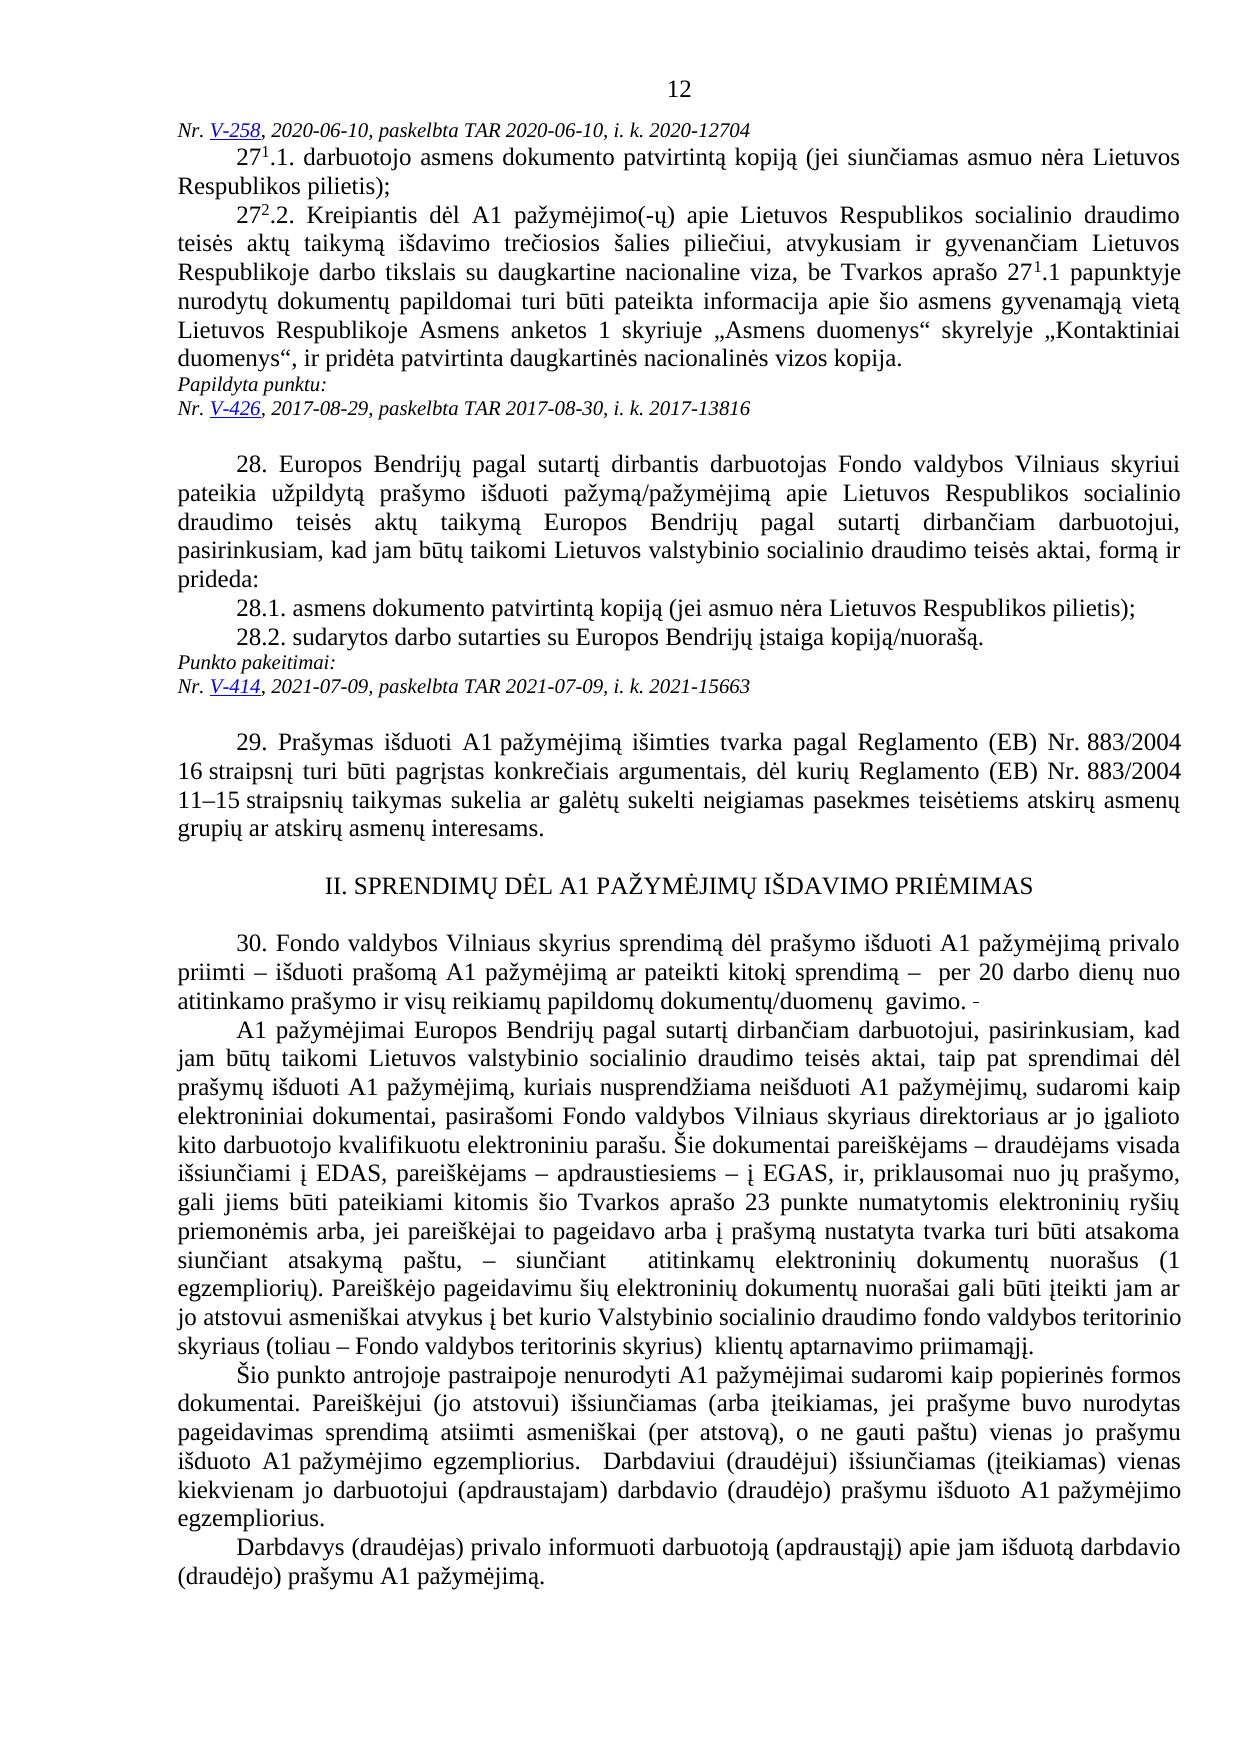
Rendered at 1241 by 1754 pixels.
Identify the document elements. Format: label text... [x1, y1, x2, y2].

text Nr. V-258, 2020-06-10, paskelbta TAR 2020-06-10, i. k. 2020-12704 [177, 118, 1181, 142]
text Šio punkto antrojoje pastraipoje nenurodyti A1 pažymėjimai sudaromi kaip popierinės formos dokumentai. Pareiškėjui (jo atstovui) išsiunčiamas (arba įteikiamas, jei prašyme buvo nurodytas pageidavimas sprendimą atsiimti asmeniškai (per atstovą), o ne gauti paštu) vienas jo prašymu išduoto A1 pažymėjimo egzempliorius. Darbdaviui (draudėjui) išsiunčiamas (įteikiamas) vienas kiekvienam jo darbuotojui (apdraustajam) darbdavio (draudėjo) prašymu išduoto A1 pažymėjimo egzempliorius. [177, 1360, 1181, 1532]
text Papildyta punktu: [177, 372, 1181, 396]
text 28.1. asmens dokumento patvirtintą kopiją (jei asmuo nėra Lietuvos Respublikos pilietis); [177, 593, 1181, 622]
text 28.2. sudarytos darbo sutarties su Europos Bendrijų įstaiga kopiją/nuorašą. [177, 622, 1181, 650]
text Darbdavys (draudėjas) privalo informuoti darbuotoją (apdraustąjį) apie jam išduotą darbdavio (draudėjo) prašymu A1 pažymėjimą. [177, 1532, 1181, 1590]
text 272.2. Kreipiantis dėl A1 pažymėjimo(-ų) apie Lietuvos Respublikos socialinio draudimo teisės aktų taikymą išdavimo trečiosios šalies piliečiui, atvykusiam ir gyvenančiam Lietuvos Respublikoje darbo tikslais su daugkartine nacionaline viza, be Tvarkos aprašo 271.1 papunktyje nurodytų dokumentų papildomai turi būti pateikta informacija apie šio asmens gyvenamąją vietą Lietuvos Respublikoje Asmens anketos 1 skyriuje „Asmens duomenys“ skyrelyje „Kontaktiniai duomenys“, ir pridėta patvirtinta daugkartinės nacionalinės vizos kopija. [177, 200, 1181, 372]
text A1 pažymėjimai Europos Bendrijų pagal sutartį dirbančiam darbuotojui, pasirinkusiam, kad jam būtų taikomi Lietuvos valstybinio socialinio draudimo teisės aktai, taip pat sprendimai dėl prašymų išduoti A1 pažymėjimą, kuriais nusprendžiama neišduoti A1 pažymėjimų, sudaromi kaip elektroniniai dokumentai, pasirašomi Fondo valdybos Vilniaus skyriaus direktoriaus ar jo įgalioto kito darbuotojo kvalifikuotu elektroniniu parašu. Šie dokumentai pareiškėjams – draudėjams visada išsiunčiami į EDAS, pareiškėjams – apdraustiesiems – į EGAS, ir, priklausomai nuo jų prašymo, gali jiems būti pateikiami kitomis šio Tvarkos aprašo 23 punkte numatytomis elektroninių ryšių priemonėmis arba, jei pareiškėjai to pageidavo arba į prašymą nustatyta tvarka turi būti atsakoma siunčiant atsakymą paštu, – siunčiant atitinkamų elektroninių dokumentų nuorašus (1 egzempliorių). Pareiškėjo pageidavimu šių elektroninių dokumentų nuorašai gali būti įteikti jam ar jo atstovui asmeniškai atvykus į bet kurio Valstybinio socialinio draudimo fondo valdybos teritorinio skyriaus (toliau – Fondo valdybos teritorinis skyrius) klientų aptarnavimo priimamąjį. [177, 1015, 1181, 1360]
text Nr. V-414, 2021-07-09, paskelbta TAR 2021-07-09, i. k. 2021-15663 [177, 674, 1181, 698]
text 271.1. darbuotojo asmens dokumento patvirtintą kopiją (jei siunčiamas asmuo nėra Lietuvos Respublikos pilietis); [177, 142, 1181, 200]
text 30. Fondo valdybos Vilniaus skyrius sprendimą dėl prašymo išduoti A1 pažymėjimą privalo priimti – išduoti prašomą A1 pažymėjimą ar pateikti kitokį sprendimą – per 20 darbo dienų nuo atitinkamo prašymo ir visų reikiamų papildomų dokumentų/duomenų gavimo. [177, 928, 1181, 1015]
text 29. Prašymas išduoti A1 pažymėjimą išimties tvarka pagal Reglamento (EB) Nr. 883/2004 16 straipsnį turi būti pagrįstas konkrečiais argumentais, dėl kurių Reglamento (EB) Nr. 883/2004 11–15 straipsnių taikymas sukelia ar galėtų sukelti neigiamas pasekmes teisėtiems atskirų asmenų grupių ar atskirų asmenų interesams. [177, 727, 1181, 842]
text Nr. V-426, 2017-08-29, paskelbta TAR 2017-08-30, i. k. 2017-13816 [177, 396, 1181, 420]
text 28. Europos Bendrijų pagal sutartį dirbantis darbuotojas Fondo valdybos Vilniaus skyriui pateikia užpildytą prašymo išduoti pažymą/pažymėjimą apie Lietuvos Respublikos socialinio draudimo teisės aktų taikymą Europos Bendrijų pagal sutartį dirbančiam darbuotojui, pasirinkusiam, kad jam būtų taikomi Lietuvos valstybinio socialinio draudimo teisės aktai, formą ir prideda: [177, 449, 1181, 593]
text Punkto pakeitimai: [177, 650, 1181, 674]
text II. SPRENDIMŲ DĖL A1 PAŽYMėjimų IŠDAVIMO PRIĖMIMAS [177, 871, 1181, 900]
